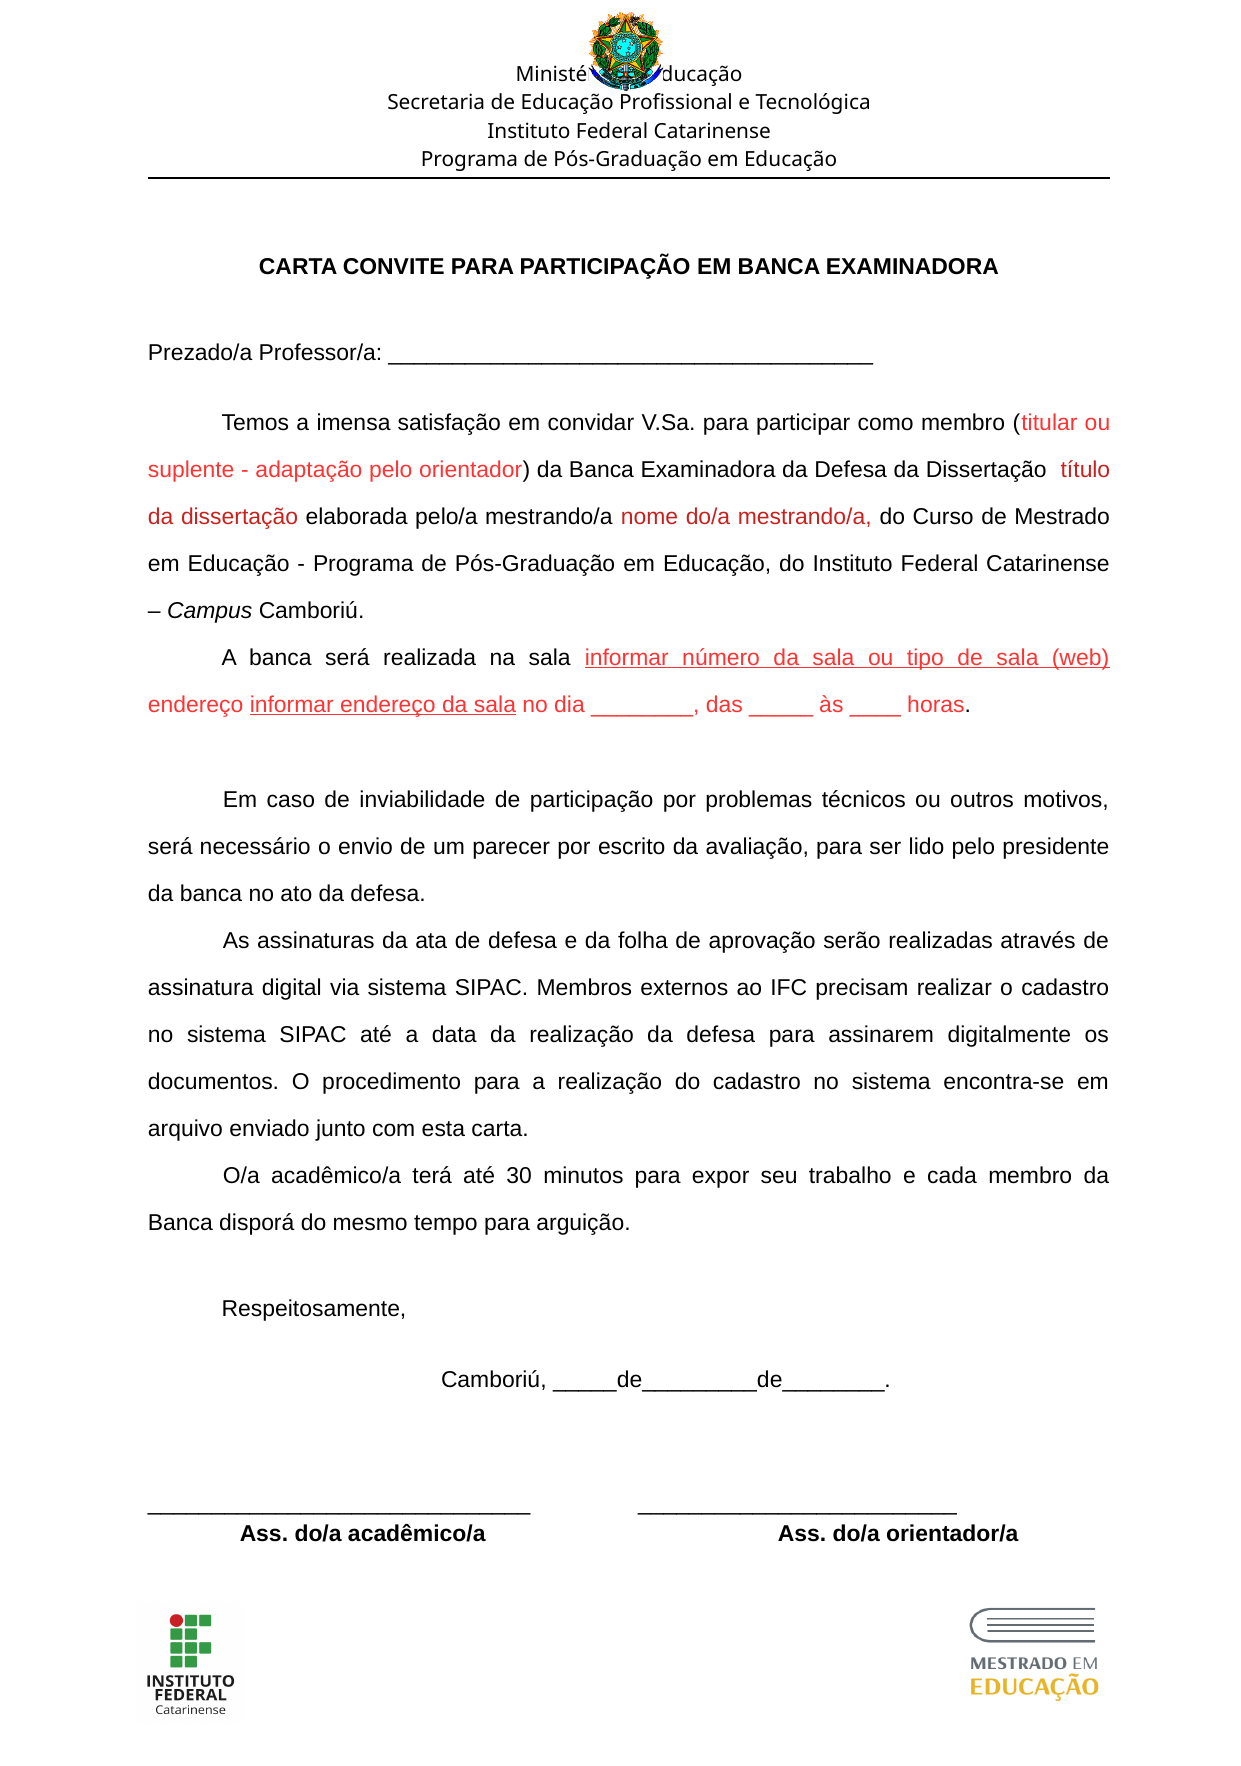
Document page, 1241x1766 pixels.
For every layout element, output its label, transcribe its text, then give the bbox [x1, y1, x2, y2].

text O/a acadêmico/a terá até 30 minutos para expor seu trabalho e cada membro da Banca disporá do mesmo tempo para arguição. [148, 1162, 1110, 1236]
picture [135, 1603, 245, 1725]
text Temos a imensa satisfação em convidar V.Sa. para participar como membro (titular ou suplente - adaptação pelo orientador) da Banca Examinadora da Defesa da Dissertação título da dissertação elaborada pelo/a mestrando/a nome do/a mestrando/a, do Curso de Mestrado em Educação - Programa de Pós-Graduação em Educação, do Instituto Federal Catarinense – Campus Camboriú. [148, 409, 1110, 624]
text Prezado/a Professor/a: ______________________________________ [148, 338, 1110, 365]
text A banca será realizada na sala informar número da sala ou tipo de sala (web) endereço informar endereço da sala no dia ________, das _____ às ____ horas. [148, 644, 1110, 718]
text As assinaturas da ata de defesa e da folha de aprovação serão realizadas através de assinatura digital via sistema SIPAC. Membros externos ao IFC precisam realizar o cadastro no sistema SIPAC até a data da realização da defesa para assinarem digitalmente os documentos. O procedimento para a realização do cadastro no sistema encontra-se em arquivo enviado junto com esta carta. [148, 927, 1110, 1142]
text Camboriú, _____de_________de________. [148, 1366, 1110, 1392]
picture [588, 12, 664, 91]
text Respeitosamente, [148, 1295, 1110, 1322]
text Ass. do/a acadêmico/a Ass. do/a orientador/a [148, 1520, 1110, 1547]
text CARTA CONVITE PARA PARTICIPAÇÃO EM BANCA EXAMINADORA [148, 253, 1110, 279]
picture [932, 1586, 1118, 1705]
text Em caso de inviabilidade de participação por problemas técnicos ou outros motivos, será necessário o envio de um parecer por escrito da avaliação, para ser lido pelo presidente da banca no ato da defesa. [148, 786, 1110, 906]
text ______________________________ _________________________ [148, 1489, 1110, 1515]
